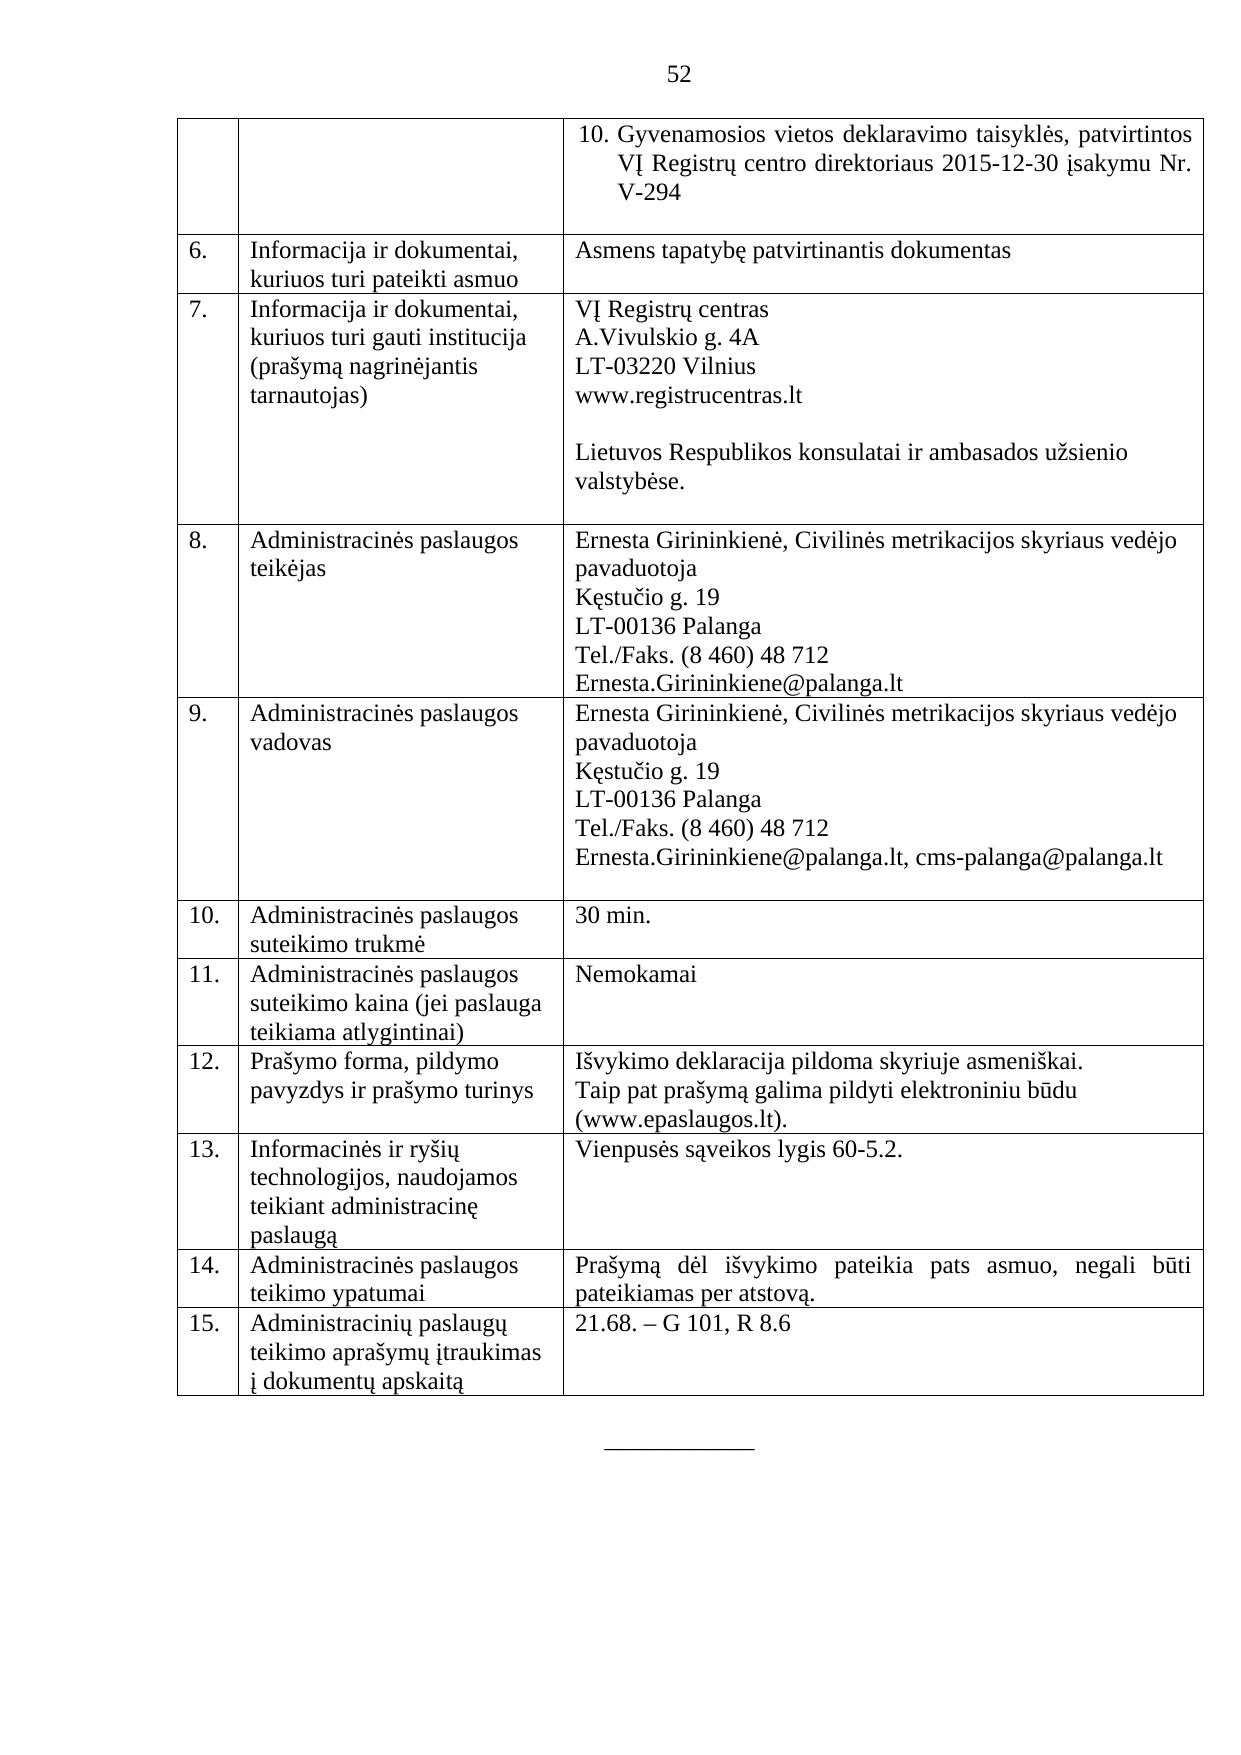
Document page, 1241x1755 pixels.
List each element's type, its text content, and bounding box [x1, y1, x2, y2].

table_cell Išvykimo deklaracija pildoma skyriuje asmeniškai. Taip pat prašymą galima pildyti elektroniniu būdu (www.epaslaugos.lt). [564, 1046, 1203, 1133]
table_cell Administracinių paslaugų teikimo aprašymų įtraukimas į dokumentų apskaitą [239, 1308, 563, 1394]
table_cell 12. [178, 1046, 238, 1133]
table_cell 15. [178, 1308, 238, 1394]
table_cell 10. [178, 901, 238, 958]
table_cell Informacija ir dokumentai, kuriuos turi pateikti asmuo [239, 235, 563, 293]
table_cell 14. [178, 1250, 238, 1307]
table_cell [239, 119, 563, 234]
table_cell Prašymo forma, pildymo pavyzdys ir prašymo turinys [239, 1046, 563, 1133]
table_cell 10. Gyvenamosios vietos deklaravimo taisyklės, patvirtintos VĮ Registrų centro direktoriaus 2015-12-30 įsakymu Nr. V-294 [564, 119, 1203, 234]
text ____________ [177, 1424, 1181, 1453]
table_cell Informacinės ir ryšių technologijos, naudojamos teikiant administracinę paslaugą [239, 1134, 563, 1249]
table_cell 30 min. [564, 901, 1203, 958]
table_cell Administracinės paslaugos suteikimo kaina (jei paslauga teikiama atlygintinai) [239, 959, 563, 1045]
table_cell [178, 119, 238, 234]
table_cell 8. [178, 525, 238, 697]
table_cell 6. [178, 235, 238, 293]
table_cell Ernesta Girininkienė, Civilinės metrikacijos skyriaus vedėjo pavaduotoja Kęstučio g. 19 LT-00136 Palanga Tel./Faks. (8 460) 48 712 Ernesta.Girininkiene@palanga.lt [564, 525, 1203, 697]
table_cell 13. [178, 1134, 238, 1249]
table_cell Administracinės paslaugos suteikimo trukmė [239, 901, 563, 958]
table_cell 11. [178, 959, 238, 1045]
table_cell Vienpusės sąveikos lygis 60-5.2. [564, 1134, 1203, 1249]
table_cell Asmens tapatybę patvirtinantis dokumentas [564, 235, 1203, 293]
table_cell Prašymą dėl išvykimo pateikia pats asmuo, negali būti pateikiamas per atstovą. [564, 1250, 1203, 1307]
table_cell 7. [178, 294, 238, 524]
table_cell VĮ Registrų centras A.Vivulskio g. 4A LT-03220 Vilnius www.registrucentras.lt Lietuvos Respublikos konsulatai ir ambasados užsienio valstybėse. [564, 294, 1203, 524]
table_cell 21.68. – G 101, R 8.6 [564, 1308, 1203, 1394]
table_cell 9. [178, 698, 238, 899]
table_cell Nemokamai [564, 959, 1203, 1045]
table_cell Administracinės paslaugos teikėjas [239, 525, 563, 697]
table_cell Ernesta Girininkienė, Civilinės metrikacijos skyriaus vedėjo pavaduotoja Kęstučio g. 19 LT-00136 Palanga Tel./Faks. (8 460) 48 712 Ernesta.Girininkiene@palanga.lt, cms-palanga@palanga.lt [564, 698, 1203, 899]
table_cell Administracinės paslaugos teikimo ypatumai [239, 1250, 563, 1307]
table_cell Informacija ir dokumentai, kuriuos turi gauti institucija (prašymą nagrinėjantis tarnautojas) [239, 294, 563, 524]
table_cell Administracinės paslaugos vadovas [239, 698, 563, 899]
